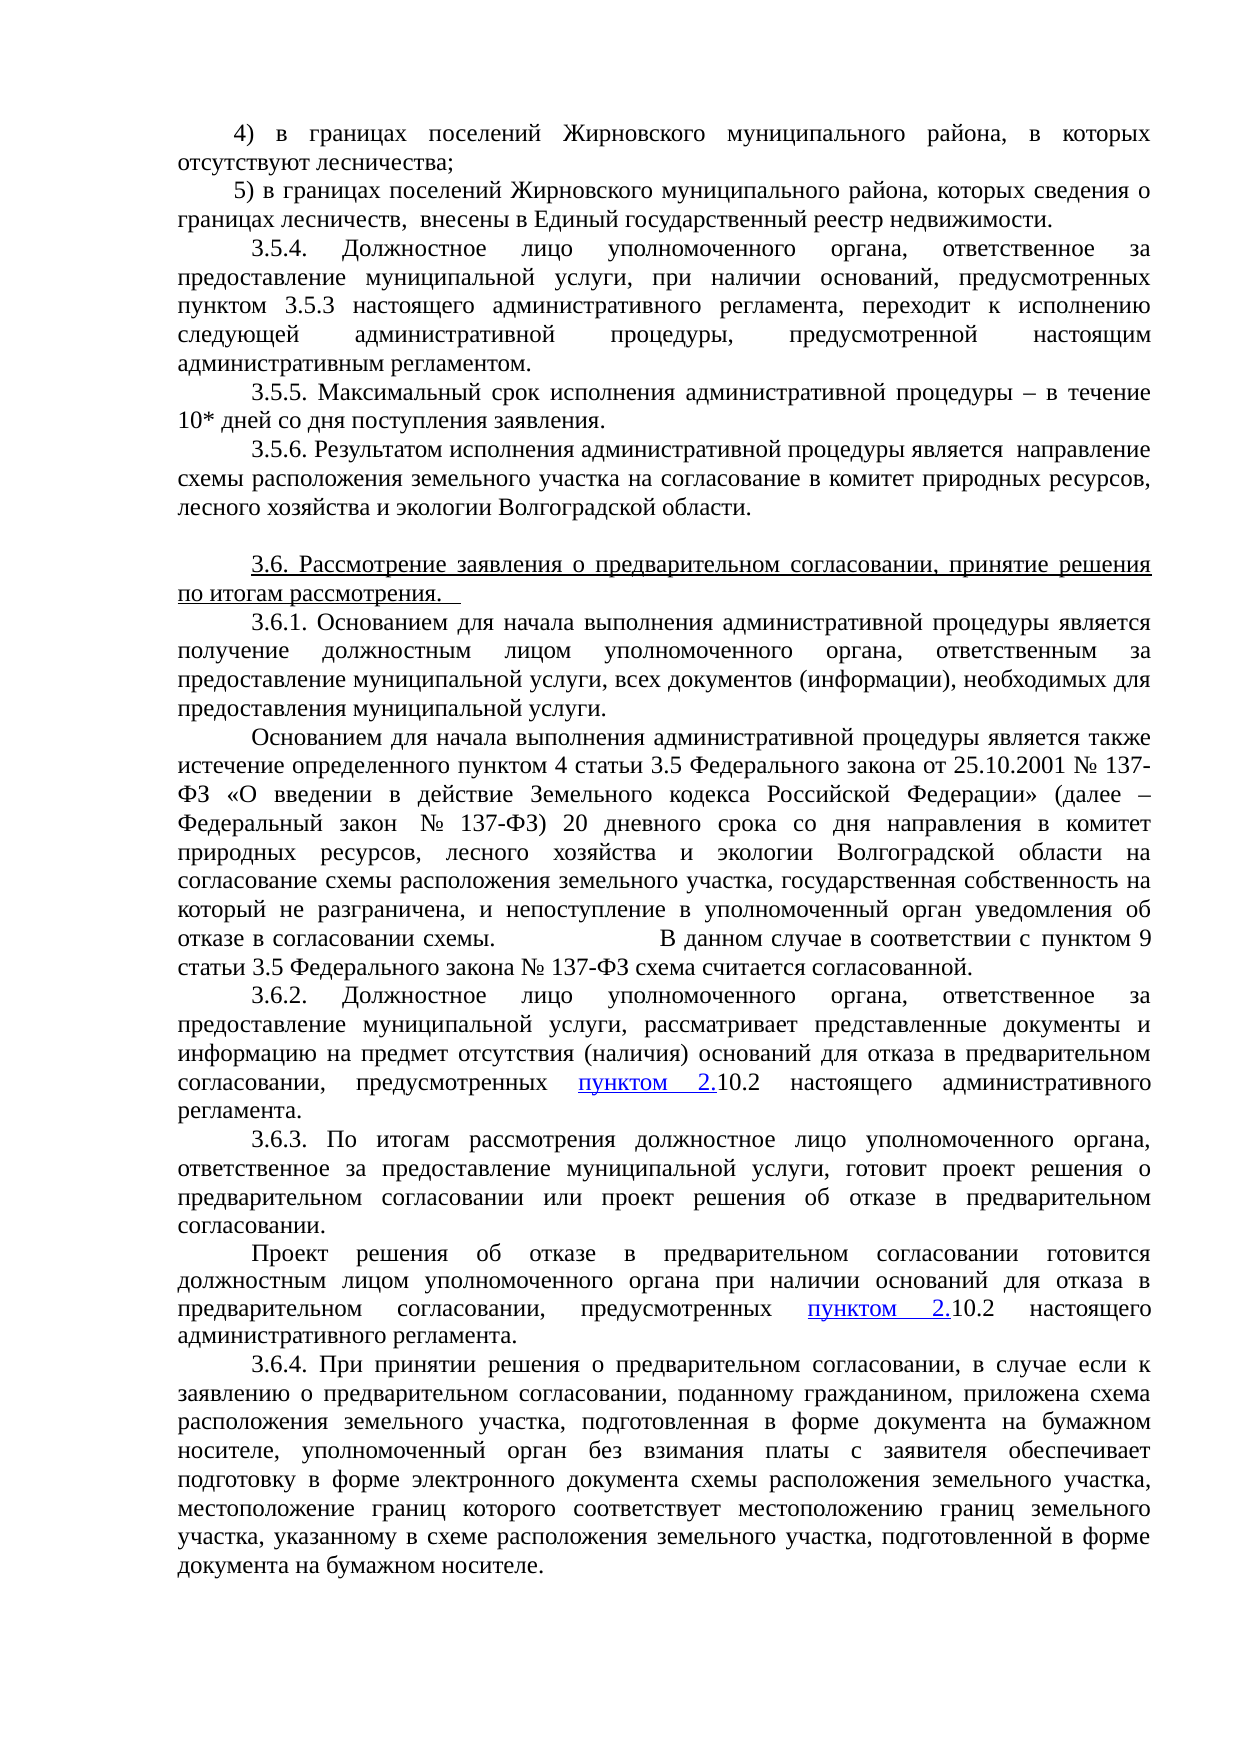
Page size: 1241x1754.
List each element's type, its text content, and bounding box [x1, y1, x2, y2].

text 3.5.6. Результатом исполнения административной процедуры является направление схемы расположения земельного участка на согласование в комитет природных ресурсов, лесного хозяйства и экологии Волгоградской области. [177, 434, 1152, 521]
text 3.6.4. При принятии решения о предварительном согласовании, в случае если к заявлению о предварительном согласовании, поданному гражданином, приложена схема расположения земельного участка, подготовленная в форме документа на бумажном носителе, уполномоченный орган без взимания платы с заявителя обеспечивает подготовку в форме электронного документа схемы расположения земельного участка, местоположение границ которого соответствует местоположению границ земельного участка, указанному в схеме расположения земельного участка, подготовленной в форме документа на бумажном носителе. [177, 1349, 1152, 1579]
text Основанием для начала выполнения административной процедуры является также истечение определенного пунктом 4 статьи 3.5 Федерального закона от 25.10.2001 № 137-ФЗ «О введении в действие Земельного кодекса Российской Федерации» (далее – Федеральный закон № 137-ФЗ) 20 дневного срока со дня направления в комитет природных ресурсов, лесного хозяйства и экологии Волгоградской области на согласование схемы расположения земельного участка, государственная собственность на который не разграничена, и непоступление в уполномоченный орган уведомления об отказе в согласовании схемы. В данном случае в соответствии с пунктом 9 статьи 3.5 Федерального закона № 137-ФЗ схема считается согласованной. [177, 722, 1152, 981]
text 5) в границах поселений Жирновского муниципального района, которых сведения о границах лесничеств, внесены в Единый государственный реестр недвижимости. [177, 176, 1152, 233]
text 3.5.5. Максимальный срок исполнения административной процедуры – в течение 10* дней со дня поступления заявления. [177, 377, 1152, 434]
text 3.5.4. Должностное лицо уполномоченного органа, ответственное за предоставление муниципальной услуги, при наличии оснований, предусмотренных пунктом 3.5.3 настоящего административного регламента, переходит к исполнению следующей административной процедуры, предусмотренной настоящим административным регламентом. [177, 233, 1152, 377]
text Проект решения об отказе в предварительном согласовании готовится должностным лицом уполномоченного органа при наличии оснований для отказа в предварительном согласовании, предусмотренных пунктом 2.10.2 настоящего административного регламента. [177, 1239, 1152, 1349]
text 3.6.2. Должностное лицо уполномоченного органа, ответственное за предоставление муниципальной услуги, рассматривает представленные документы и информацию на предмет отсутствия (наличия) оснований для отказа в предварительном согласовании, предусмотренных пунктом 2.10.2 настоящего административного регламента. [177, 981, 1152, 1124]
text 3.6. Рассмотрение заявления о предварительном согласовании, принятие решения по итогам рассмотрения. [177, 549, 1152, 607]
text 4) в границах поселений Жирновского муниципального района, в которых отсутствуют лесничества; [177, 118, 1152, 176]
text 3.6.1. Основанием для начала выполнения административной процедуры является получение должностным лицом уполномоченного органа, ответственным за предоставление муниципальной услуги, всех документов (информации), необходимых для предоставления муниципальной услуги. [177, 607, 1152, 722]
text 3.6.3. По итогам рассмотрения должностное лицо уполномоченного органа, ответственное за предоставление муниципальной услуги, готовит проект решения о предварительном согласовании или проект решения об отказе в предварительном согласовании. [177, 1124, 1152, 1239]
